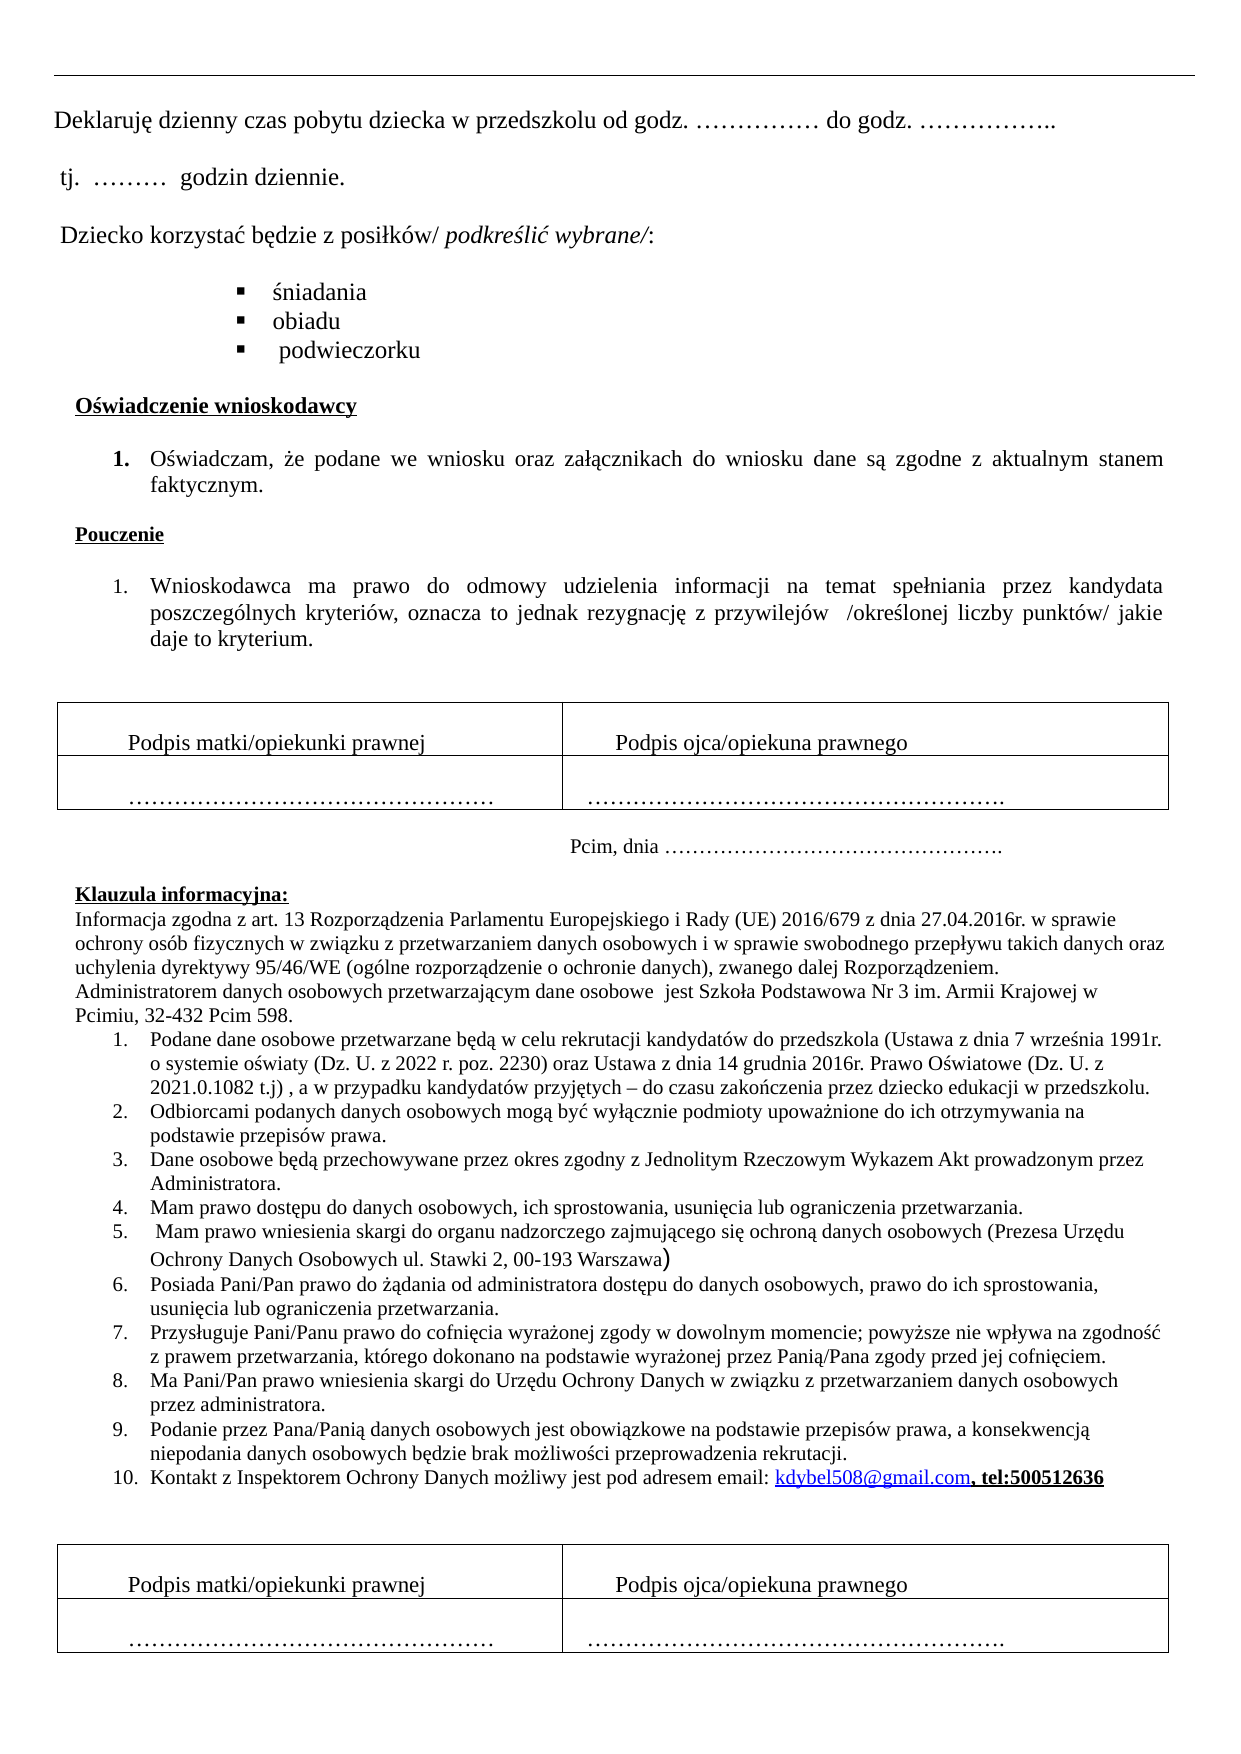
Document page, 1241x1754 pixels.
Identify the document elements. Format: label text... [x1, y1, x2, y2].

table_cell Deklaruję dzienny czas pobytu dziecka w przedszkolu od godz. …………… do godz. …………….. tj. ……… godzin dziennie. Dziecko korzystać będzie z posiłków/ podkreślić wybrane/: śniadania obiadu podwieczorku [54, 76, 1194, 392]
text Informacja zgodna z art. 13 Rozporządzenia Parlamentu Europejskiego i Rady (UE) 2016/679 z dnia 27.04.2016r. w sprawie ochrony osób fizycznych w związku z przetwarzaniem danych osobowych i w sprawie swobodnego przepływu takich danych oraz uchylenia dyrektywy 95/46/WE (ogólne rozporządzenie o ochronie danych), zwanego dalej Rozporządzeniem. [75, 906, 1165, 979]
list Dane osobowe będą przechowywane przez okres zgodny z Jednolitym Rzeczowym Wykazem Akt prowadzonym przez Administratora. [112, 1147, 1165, 1195]
table_header Podpis ojca/opiekuna prawnego [563, 1545, 1168, 1598]
list Wnioskodawca ma prawo do odmowy udzielenia informacji na temat spełniania przez kandydata poszczególnych kryteriów, oznacza to jednak rezygnację z przywilejów /określonej liczby punktów/ jakie daje to kryterium. [112, 572, 1165, 651]
table_cell ………………………………………… [58, 1599, 562, 1652]
list Przysługuje Pani/Panu prawo do cofnięcia wyrażonej zgody w dowolnym momencie; powyższe nie wpływa na zgodność z prawem przetwarzania, którego dokonano na podstawie wyrażonej przez Panią/Pana zgody przed jej cofnięciem. [112, 1320, 1165, 1368]
list Odbiorcami podanych danych osobowych mogą być wyłącznie podmioty upoważnione do ich otrzymywania na podstawie przepisów prawa. [112, 1099, 1165, 1147]
list Mam prawo dostępu do danych osobowych, ich sprostowania, usunięcia lub ograniczenia przetwarzania. [112, 1195, 1165, 1219]
list Oświadczam, że podane we wniosku oraz załącznikach do wniosku dane są zgodne z aktualnym stanem faktycznym. [112, 445, 1165, 498]
table_header Podpis matki/opiekunki prawnej [58, 1545, 562, 1598]
list Podane dane osobowe przetwarzane będą w celu rekrutacji kandydatów do przedszkola (Ustawa z dnia 7 września 1991r. o systemie oświaty (Dz. U. z 2022 r. poz. 2230) oraz Ustawa z dnia 14 grudnia 2016r. Prawo Oświatowe (Dz. U. z 2021.0.1082 t.j) , a w przypadku kandydatów przyjętych – do czasu zakończenia przez dziecko edukacji w przedszkolu. [112, 1027, 1165, 1099]
text Oświadczenie wnioskodawcy [75, 392, 1165, 419]
text Pcim, dnia …………………………………………. [75, 834, 1165, 858]
text Administratorem danych osobowych przetwarzającym dane osobowe jest Szkoła Podstawowa Nr 3 im. Armii Krajowej w Pcimiu, 32-432 Pcim 598. [75, 979, 1165, 1027]
table_cell ………………………………………………. [563, 1599, 1168, 1652]
list Ma Pani/Pan prawo wniesienia skargi do Urzędu Ochrony Danych w związku z przetwarzaniem danych osobowych przez administratora. [112, 1368, 1165, 1416]
list Kontakt z Inspektorem Ochrony Danych możliwy jest pod adresem email: kdybel508@gmail.com, tel:500512636 [112, 1464, 1165, 1489]
text Klauzula informacyjna: [75, 882, 1165, 906]
list Mam prawo wniesienia skargi do organu nadzorczego zajmującego się ochroną danych osobowych (Prezesa Urzędu Ochrony Danych Osobowych ul. Stawki 2, 00-193 Warszawa) [112, 1219, 1165, 1272]
table_header Podpis ojca/opiekuna prawnego [563, 703, 1168, 755]
list Posiada Pani/Pan prawo do żądania od administratora dostępu do danych osobowych, prawo do ich sprostowania, usunięcia lub ograniczenia przetwarzania. [112, 1272, 1165, 1320]
table_cell [1195, 75, 1212, 392]
table_header Podpis matki/opiekunki prawnej [58, 703, 562, 755]
table_cell ………………………………………………. [563, 756, 1168, 809]
table_cell ………………………………………… [58, 756, 562, 809]
list Podanie przez Pana/Panią danych osobowych jest obowiązkowe na podstawie przepisów prawa, a konsekwencją niepodania danych osobowych będzie brak możliwości przeprowadzenia rekrutacji. [112, 1416, 1165, 1464]
text Pouczenie [75, 522, 1165, 546]
